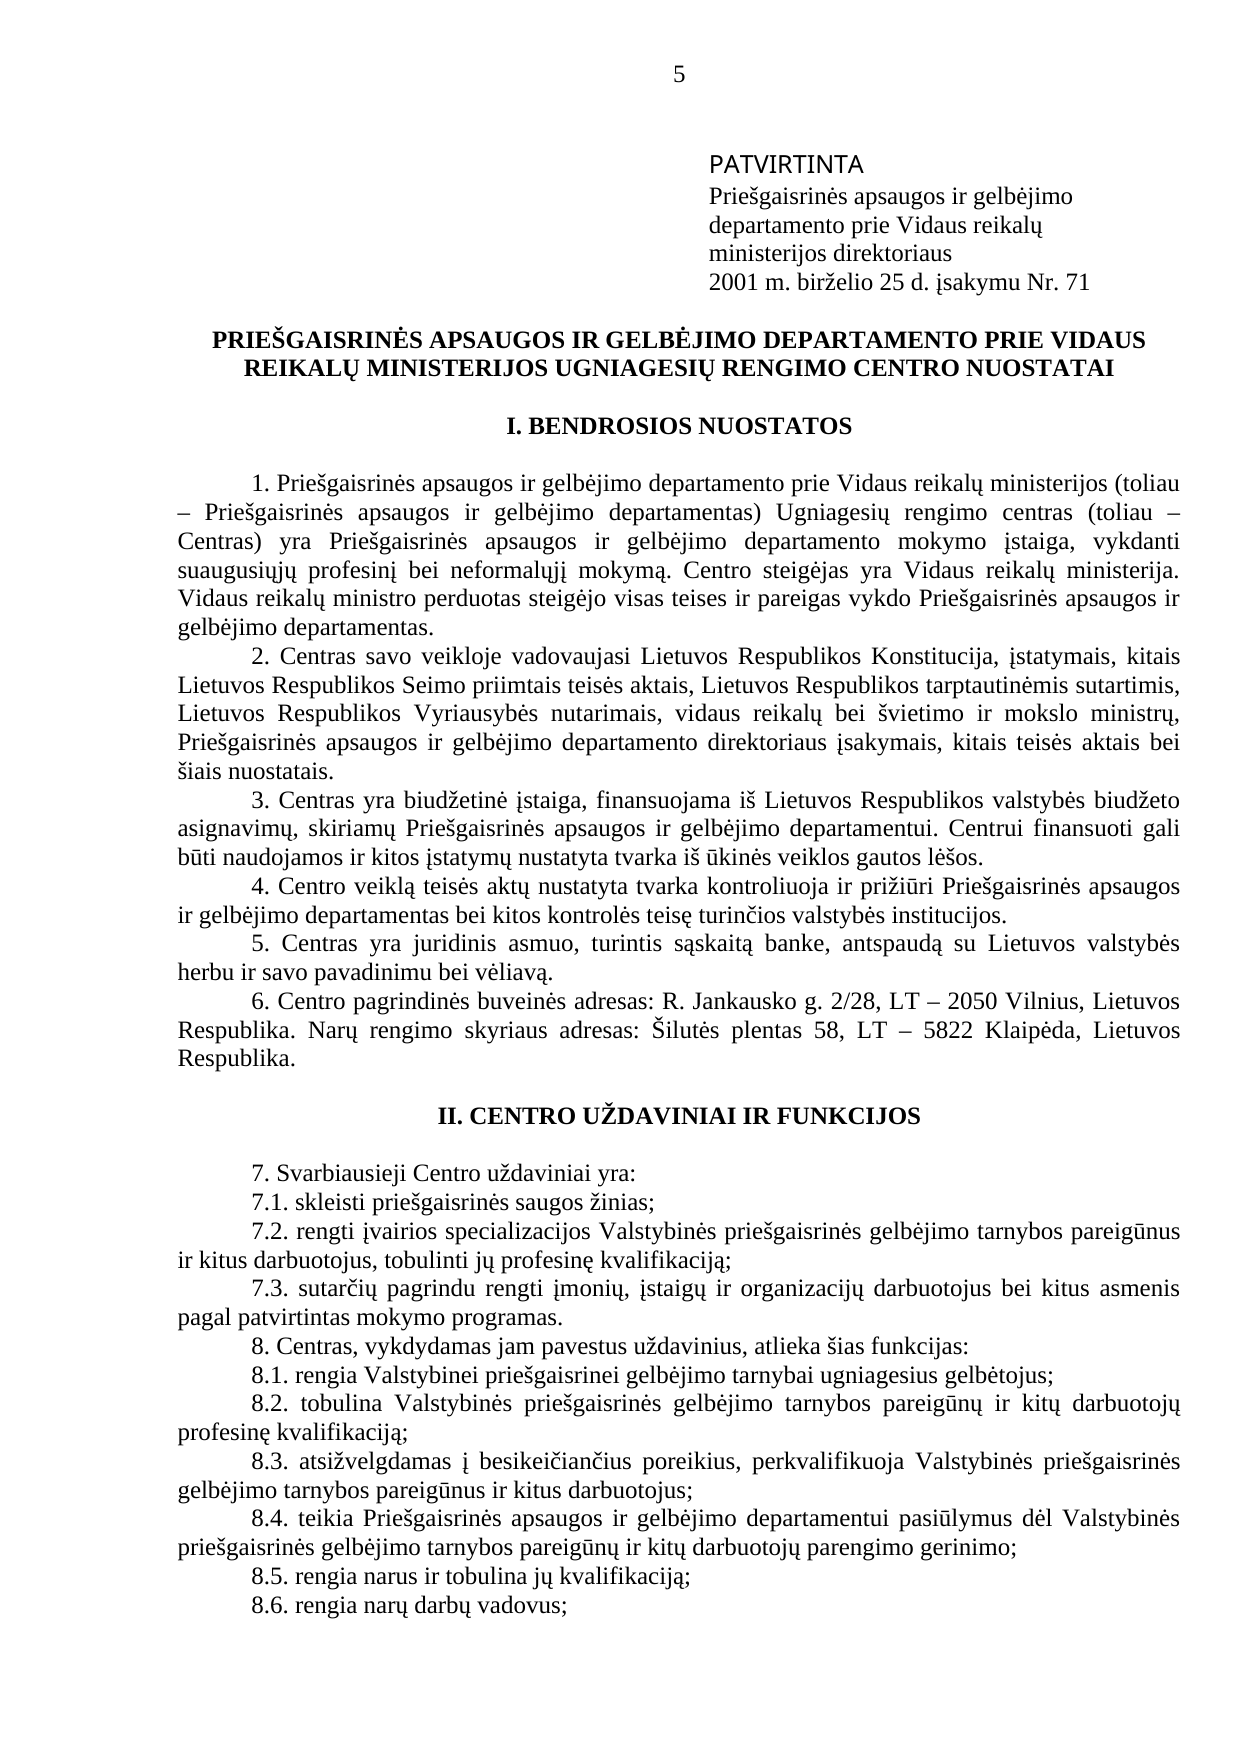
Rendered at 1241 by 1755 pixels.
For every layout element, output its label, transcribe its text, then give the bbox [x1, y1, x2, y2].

text Priešgaisrinės apsaugos ir gelbėjimo [177, 181, 1181, 210]
text 7.2. rengti įvairios specializacijos Valstybinės priešgaisrinės gelbėjimo tarnybos pareigūnus ir kitus darbuotojus, tobulinti jų profesinę kvalifikaciją; [177, 1216, 1181, 1273]
text 7. Svarbiausieji Centro uždaviniai yra: [177, 1158, 1181, 1187]
text 8.2. tobulina Valstybinės priešgaisrinės gelbėjimo tarnybos pareigūnų ir kitų darbuotojų profesinę kvalifikaciją; [177, 1388, 1181, 1446]
text 2001 m. birželio 25 d. įsakymu Nr. 71 [177, 267, 1181, 296]
text 8.4. teikia Priešgaisrinės apsaugos ir gelbėjimo departamentui pasiūlymus dėl Valstybinės priešgaisrinės gelbėjimo tarnybos pareigūnų ir kitų darbuotojų parengimo gerinimo; [177, 1503, 1181, 1561]
text 5. Centras yra juridinis asmuo, turintis sąskaitą banke, antspaudą su Lietuvos valstybės herbu ir savo pavadinimu bei vėliavą. [177, 928, 1181, 986]
text PRIEŠGAISRINĖS APSAUGOS IR GELBĖJIMO DEPARTAMENTO PRIE VIDAUS REIKALŲ MINISTERIJOS UGNIAGESIŲ RENGIMO CENTRO NUOSTATAI [177, 325, 1181, 382]
text 1. Priešgaisrinės apsaugos ir gelbėjimo departamento prie Vidaus reikalų ministerijos (toliau – Priešgaisrinės apsaugos ir gelbėjimo departamentas) Ugniagesių rengimo centras (toliau – Centras) yra Priešgaisrinės apsaugos ir gelbėjimo departamento mokymo įstaiga, vykdanti suaugusiųjų profesinį bei neformalųjį mokymą. Centro steigėjas yra Vidaus reikalų ministerija. Vidaus reikalų ministro perduotas steigėjo visas teises ir pareigas vykdo Priešgaisrinės apsaugos ir gelbėjimo departamentas. [177, 468, 1181, 641]
text 8.6. rengia narų darbų vadovus; [177, 1590, 1181, 1618]
text 8.5. rengia narus ir tobulina jų kvalifikaciją; [177, 1561, 1181, 1590]
text 4. Centro veiklą teisės aktų nustatyta tvarka kontroliuoja ir prižiūri Priešgaisrinės apsaugos ir gelbėjimo departamentas bei kitos kontrolės teisę turinčios valstybės institucijos. [177, 871, 1181, 928]
text 7.3. sutarčių pagrindu rengti įmonių, įstaigų ir organizacijų darbuotojus bei kitus asmenis pagal patvirtintas mokymo programas. [177, 1273, 1181, 1331]
text 8.1. rengia Valstybinei priešgaisrinei gelbėjimo tarnybai ugniagesius gelbėtojus; [177, 1360, 1181, 1388]
text 6. Centro pagrindinės buveinės adresas: R. Jankausko g. 2/28, LT – 2050 Vilnius, Lietuvos Respublika. Narų rengimo skyriaus adresas: Šilutės plentas 58, LT – 5822 Klaipėda, Lietuvos Respublika. [177, 986, 1181, 1072]
text II. CENTRO UŽDAVINIAI IR FUNKCIJOS [177, 1101, 1181, 1130]
text 8. Centras, vykdydamas jam pavestus uždavinius, atlieka šias funkcijas: [177, 1331, 1181, 1360]
text 2. Centras savo veikloje vadovaujasi Lietuvos Respublikos Konstitucija, įstatymais, kitais Lietuvos Respublikos Seimo priimtais teisės aktais, Lietuvos Respublikos tarptautinėmis sutartimis, Lietuvos Respublikos Vyriausybės nutarimais, vidaus reikalų bei švietimo ir mokslo ministrų, Priešgaisrinės apsaugos ir gelbėjimo departamento direktoriaus įsakymais, kitais teisės aktais bei šiais nuostatais. [177, 641, 1181, 785]
text I. BENDROSIOS NUOSTATOS [177, 411, 1181, 440]
text 3. Centras yra biudžetinė įstaiga, finansuojama iš Lietuvos Respublikos valstybės biudžeto asignavimų, skiriamų Priešgaisrinės apsaugos ir gelbėjimo departamentui. Centrui finansuoti gali būti naudojamos ir kitos įstatymų nustatyta tvarka iš ūkinės veiklos gautos lėšos. [177, 785, 1181, 871]
text 7.1. skleisti priešgaisrinės saugos žinias; [177, 1187, 1181, 1216]
text 8.3. atsižvelgdamas į besikeičiančius poreikius, perkvalifikuoja Valstybinės priešgaisrinės gelbėjimo tarnybos pareigūnus ir kitus darbuotojus; [177, 1446, 1181, 1503]
text departamento prie Vidaus reikalų [177, 210, 1181, 238]
text PATVIRTINTA [177, 147, 1181, 181]
text ministerijos direktoriaus [177, 238, 1181, 267]
